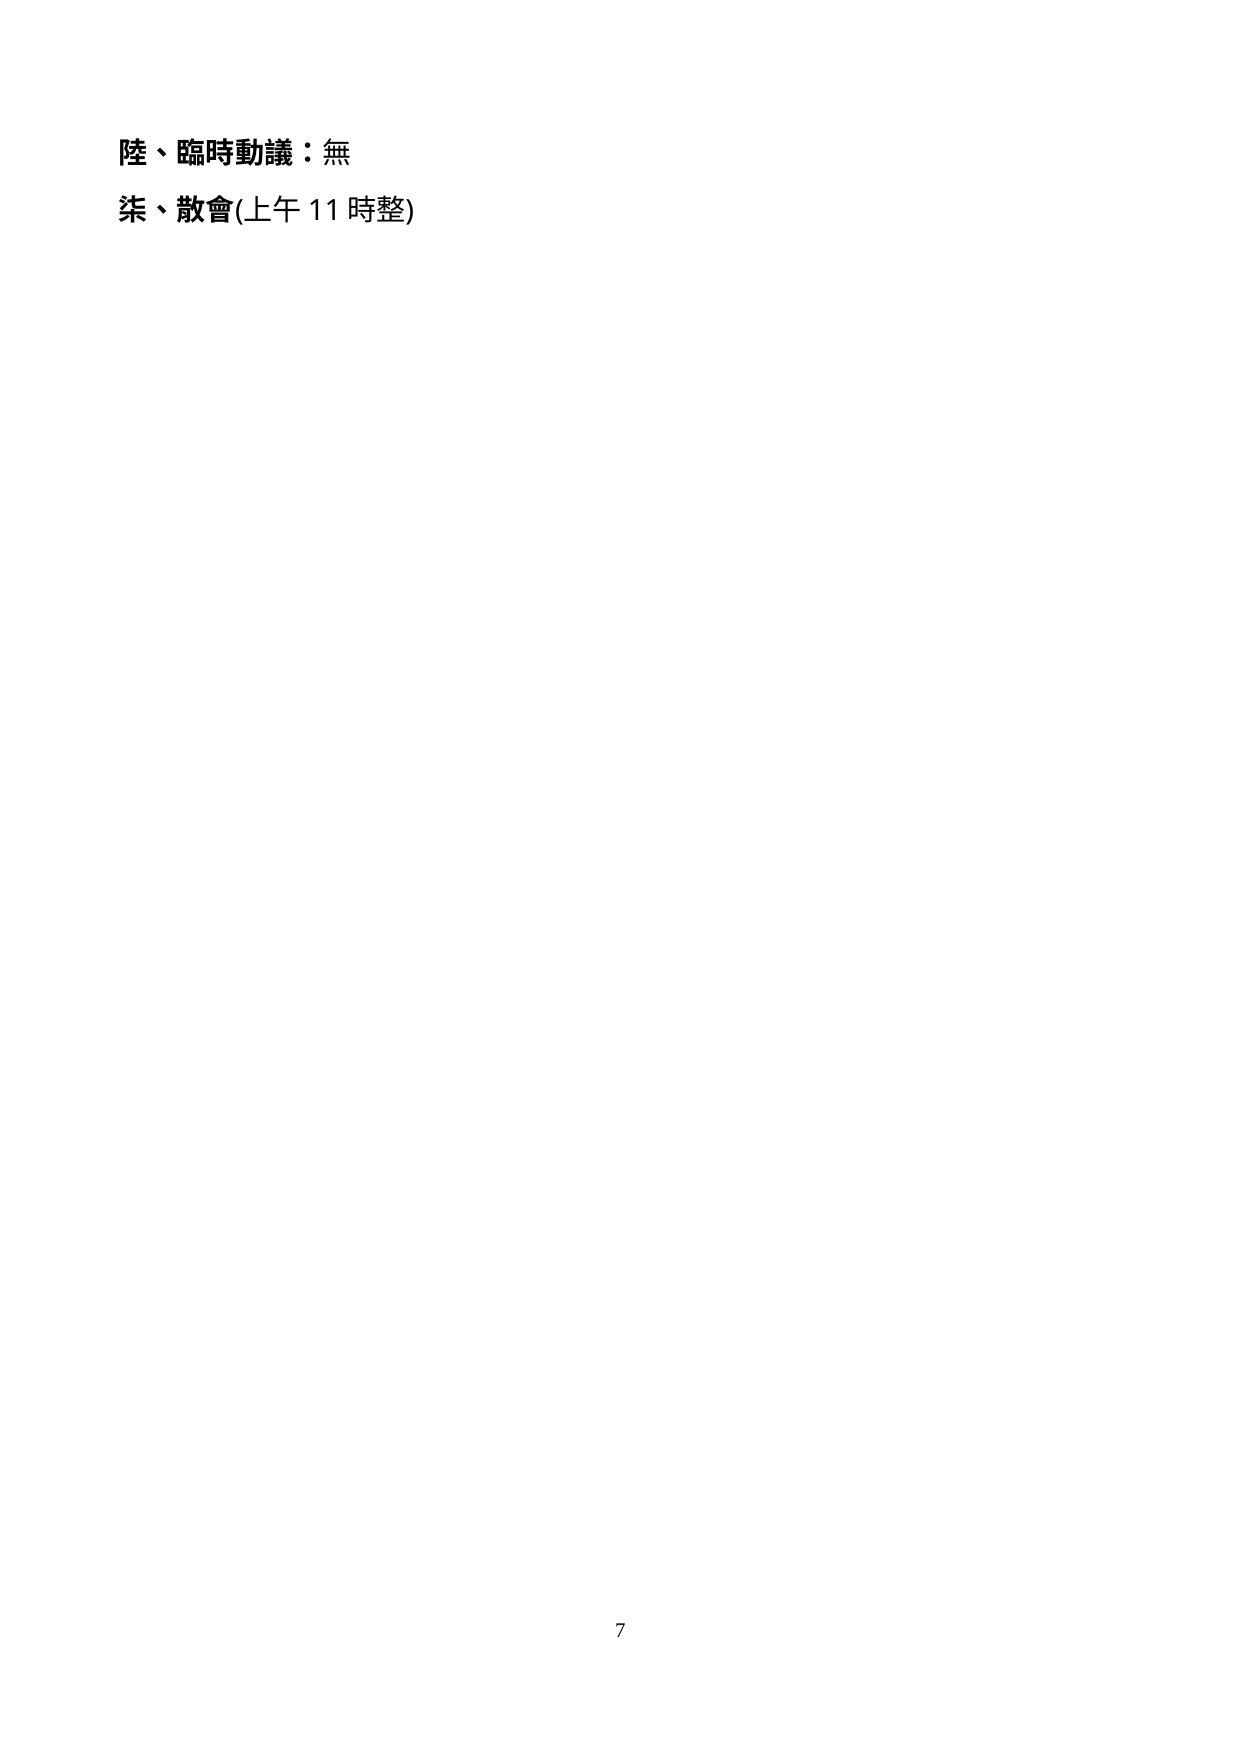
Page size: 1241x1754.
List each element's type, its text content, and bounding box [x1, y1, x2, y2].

list 散會(上午11時整) [118, 175, 1122, 231]
list 臨時動議：無 [118, 119, 1122, 175]
